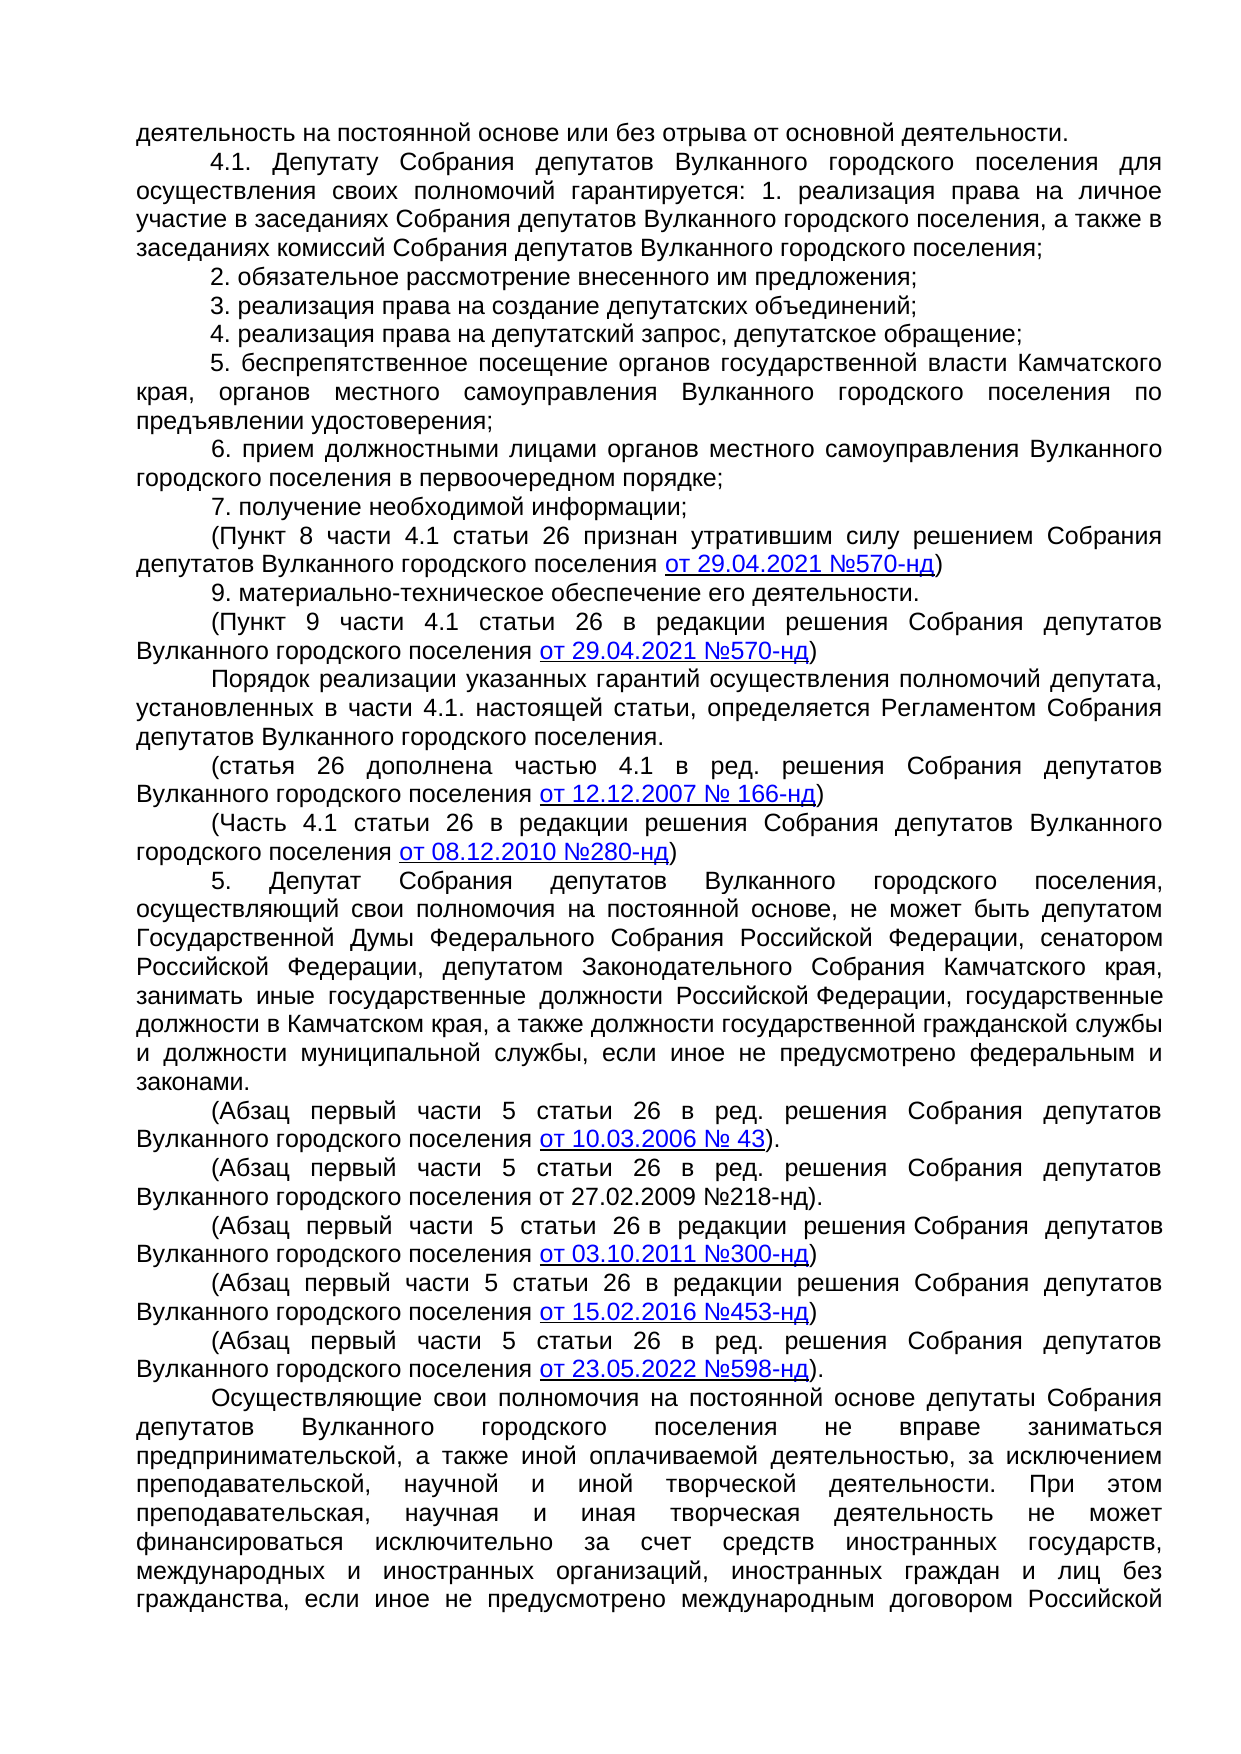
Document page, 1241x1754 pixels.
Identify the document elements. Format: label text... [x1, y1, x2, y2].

text (статья 26 дополнена частью 4.1 в ред. решения Собрания депутатов Вулканного городского поселения от 12.12.2007 № 166-нд) [136, 751, 1163, 808]
text (Абзац первый части 5 статьи 26 в ред. решения Собрания депутатов Вулканного городского поселения от 23.05.2022 №598-нд). [136, 1326, 1163, 1383]
text (Пункт 9 части 4.1 статьи 26 в редакции решения Собрания депутатов Вулканного городского поселения от 29.04.2021 №570-нд) [136, 607, 1163, 664]
text (Часть 4.1 статьи 26 в редакции решения Собрания депутатов Вулканного городского поселения от 08.12.2010 №280-нд) [136, 808, 1163, 866]
text 3. реализация права на создание депутатских объединений; [136, 291, 1163, 319]
text Осуществляющие свои полномочия на постоянной основе депутаты Собрания депутатов Вулканного городского поселения не вправе заниматься предпринимательской, а также иной оплачиваемой деятельностью, за исключением преподавательской, научной и иной творческой деятельности. При этом преподавательская, научная и иная творческая деятельность не может финансироваться исключительно за счет средств иностранных государств, международных и иностранных организаций, иностранных граждан и лиц без гражданства, если иное не предусмотрено международным договором Российской [136, 1383, 1163, 1613]
text 2. обязательное рассмотрение внесенного им предложения; [136, 262, 1163, 291]
text (Абзац первый части 5 статьи 26 в ред. решения Собрания депутатов Вулканного городского поселения от 10.03.2006 № 43). [136, 1096, 1163, 1153]
text (Абзац первый части 5 статьи 26 в редакции решения Собрания депутатов Вулканного городского поселения от 03.10.2011 №300-нд) [136, 1211, 1163, 1268]
text (Абзац первый части 5 статьи 26 в ред. решения Собрания депутатов Вулканного городского поселения от 27.02.2009 №218-нд). [136, 1153, 1163, 1211]
text (Абзац первый части 5 статьи 26 в редакции решения Собрания депутатов Вулканного городского поселения от 15.02.2016 №453-нд) [136, 1268, 1163, 1326]
text (Пункт 8 части 4.1 статьи 26 признан утратившим силу решением Собрания депутатов Вулканного городского поселения от 29.04.2021 №570-нд) [136, 521, 1163, 578]
text Порядок реализации указанных гарантий осуществления полномочий депутата, установленных в части 4.1. настоящей статьи, определяется Регламентом Собрания депутатов Вулканного городского поселения. [136, 664, 1163, 751]
text деятельность на постоянной основе или без отрыва от основной деятельности. [136, 118, 1163, 147]
text 5. Депутат Собрания депутатов Вулканного городского поселения, осуществляющий свои полномочия на постоянной основе, не может быть депутатом Государственной Думы Федерального Собрания Российской Федерации, сенатором Российской Федерации, депутатом Законодательного Собрания Камчатского края, занимать иные государственные должности Российской Федерации, государственные должности в Камчатском края, а также должности государственной гражданской службы и должности муниципальной службы, если иное не предусмотрено федеральным и законами. [136, 866, 1163, 1096]
text 5. беспрепятственное посещение органов государственной власти Камчатского края, органов местного самоуправления Вулканного городского поселения по предъявлении удостоверения; [136, 348, 1163, 434]
text 9. материально-техническое обеспечение его деятельности. [136, 578, 1163, 607]
text 6. прием должностными лицами органов местного самоуправления Вулканного городского поселения в первоочередном порядке; [136, 434, 1163, 492]
text 4. реализация права на депутатский запрос, депутатское обращение; [136, 319, 1163, 348]
text 7. получение необходимой информации; [136, 492, 1163, 521]
text 4.1. Депутату Собрания депутатов Вулканного городского поселения для осуществления своих полномочий гарантируется: 1. реализация права на личное участие в заседаниях Собрания депутатов Вулканного городского поселения, а также в заседаниях комиссий Собрания депутатов Вулканного городского поселения; [136, 147, 1163, 262]
